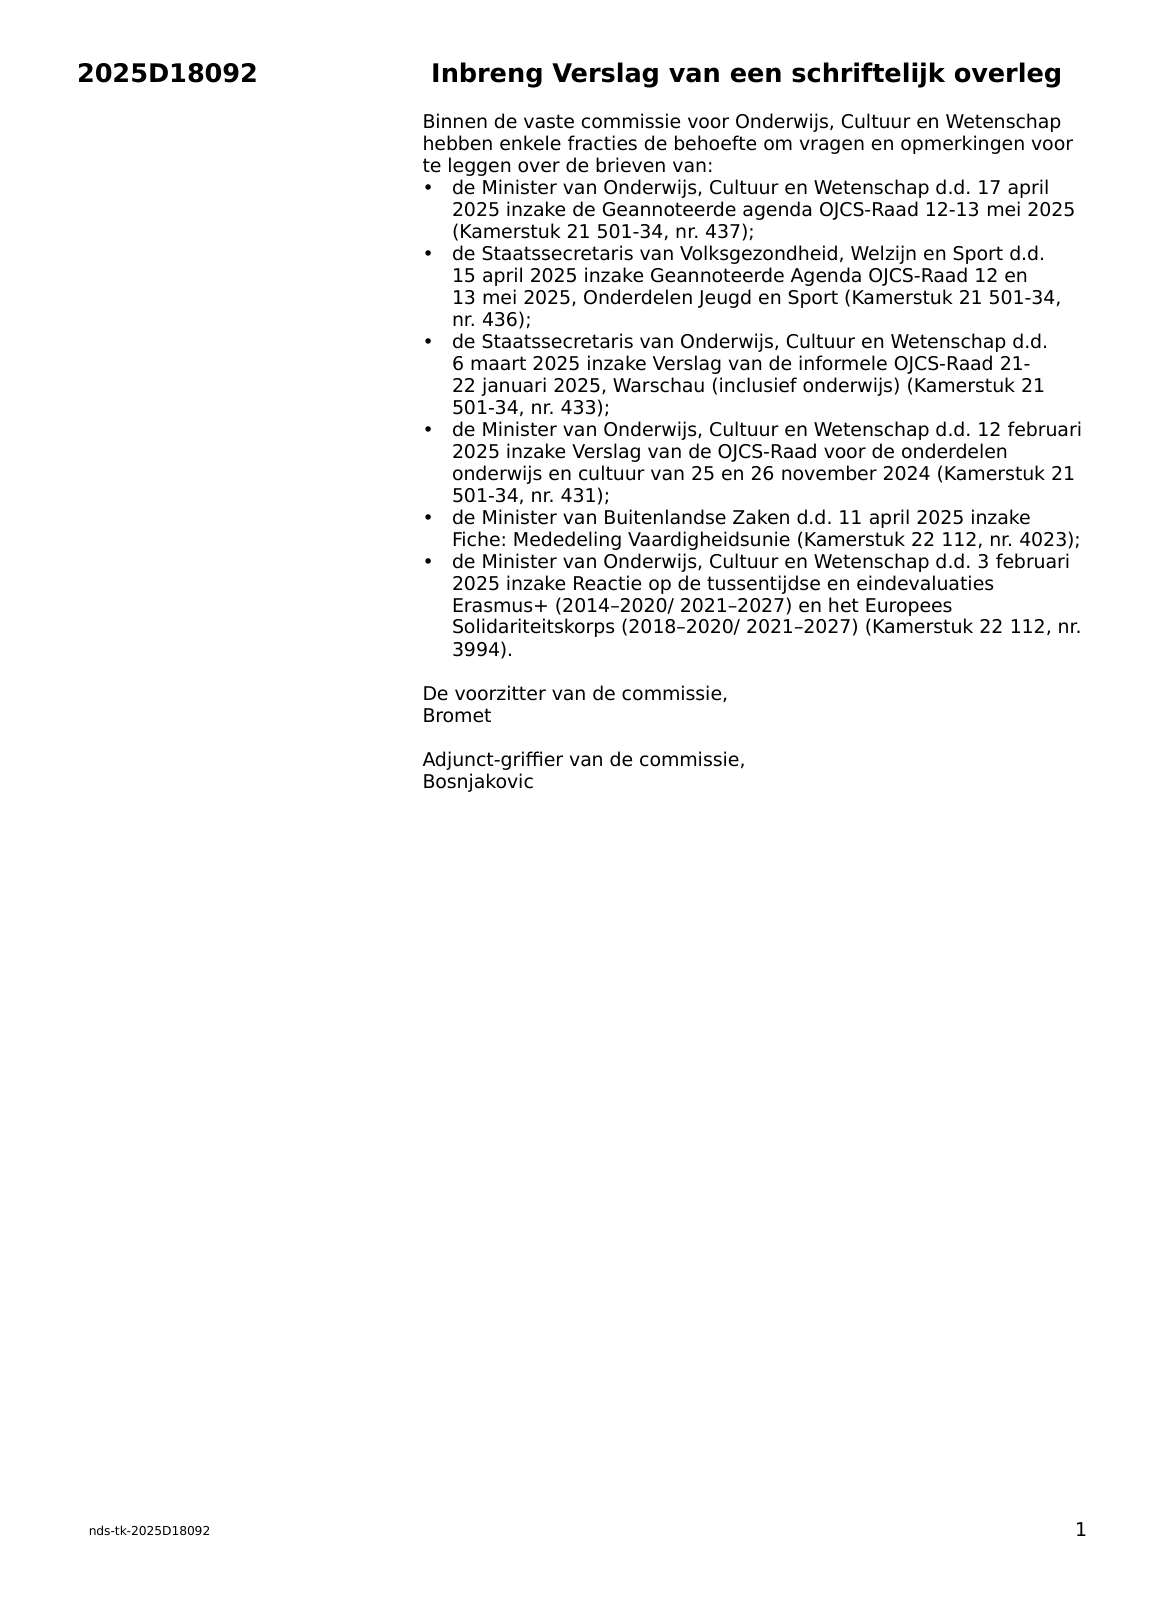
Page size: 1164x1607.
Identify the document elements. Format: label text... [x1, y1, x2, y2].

text Bosnjakovic [422, 771, 1087, 793]
text • de Minister van Buitenlandse Zaken d.d. 11 april 2025 inzake Fiche: Mededeling Vaardigheidsunie (Kamerstuk 22 112, nr. 4023); [422, 507, 1087, 551]
text • de Minister van Onderwijs, Cultuur en Wetenschap d.d. 3 februari 2025 inzake Reactie op de tussentijdse en eindevaluaties Erasmus+ (2014–2020/ 2021–2027) en het Europees Solidariteitskorps (2018–2020/ 2021–2027) (Kamerstuk 22 112, nr. 3994). [422, 551, 1087, 660]
text Binnen de vaste commissie voor Onderwijs, Cultuur en Wetenschap hebben enkele fracties de behoefte om vragen en opmerkingen voor te leggen over de brieven van: [422, 111, 1087, 177]
text • de Minister van Onderwijs, Cultuur en Wetenschap d.d. 17 april 2025 inzake de Geannoteerde agenda OJCS-Raad 12-13 mei 2025 (Kamerstuk 21 501-34, nr. 437); [422, 177, 1087, 243]
text 2025D18092 Inbreng Verslag van een schriftelijk overleg [77, 59, 1087, 89]
text Bromet [422, 704, 1087, 727]
text De voorzitter van de commissie, [422, 683, 1087, 704]
text • de Staatssecretaris van Volksgezondheid, Welzijn en Sport d.d. 15 april 2025 inzake Geannoteerde Agenda OJCS-Raad 12 en 13 mei 2025, Onderdelen Jeugd en Sport (Kamerstuk 21 501-34, nr. 436); [422, 243, 1087, 331]
text • de Minister van Onderwijs, Cultuur en Wetenschap d.d. 12 februari 2025 inzake Verslag van de OJCS-Raad voor de onderdelen onderwijs en cultuur van 25 en 26 november 2024 (Kamerstuk 21 501-34, nr. 431); [422, 419, 1087, 507]
text Adjunct-griffier van de commissie, [422, 749, 1087, 771]
text • de Staatssecretaris van Onderwijs, Cultuur en Wetenschap d.d. 6 maart 2025 inzake Verslag van de informele OJCS-Raad 21-22 januari 2025, Warschau (inclusief onderwijs) (Kamerstuk 21 501-34, nr. 433); [422, 331, 1087, 419]
text nds-tk-2025D18092 [88, 1524, 323, 1538]
